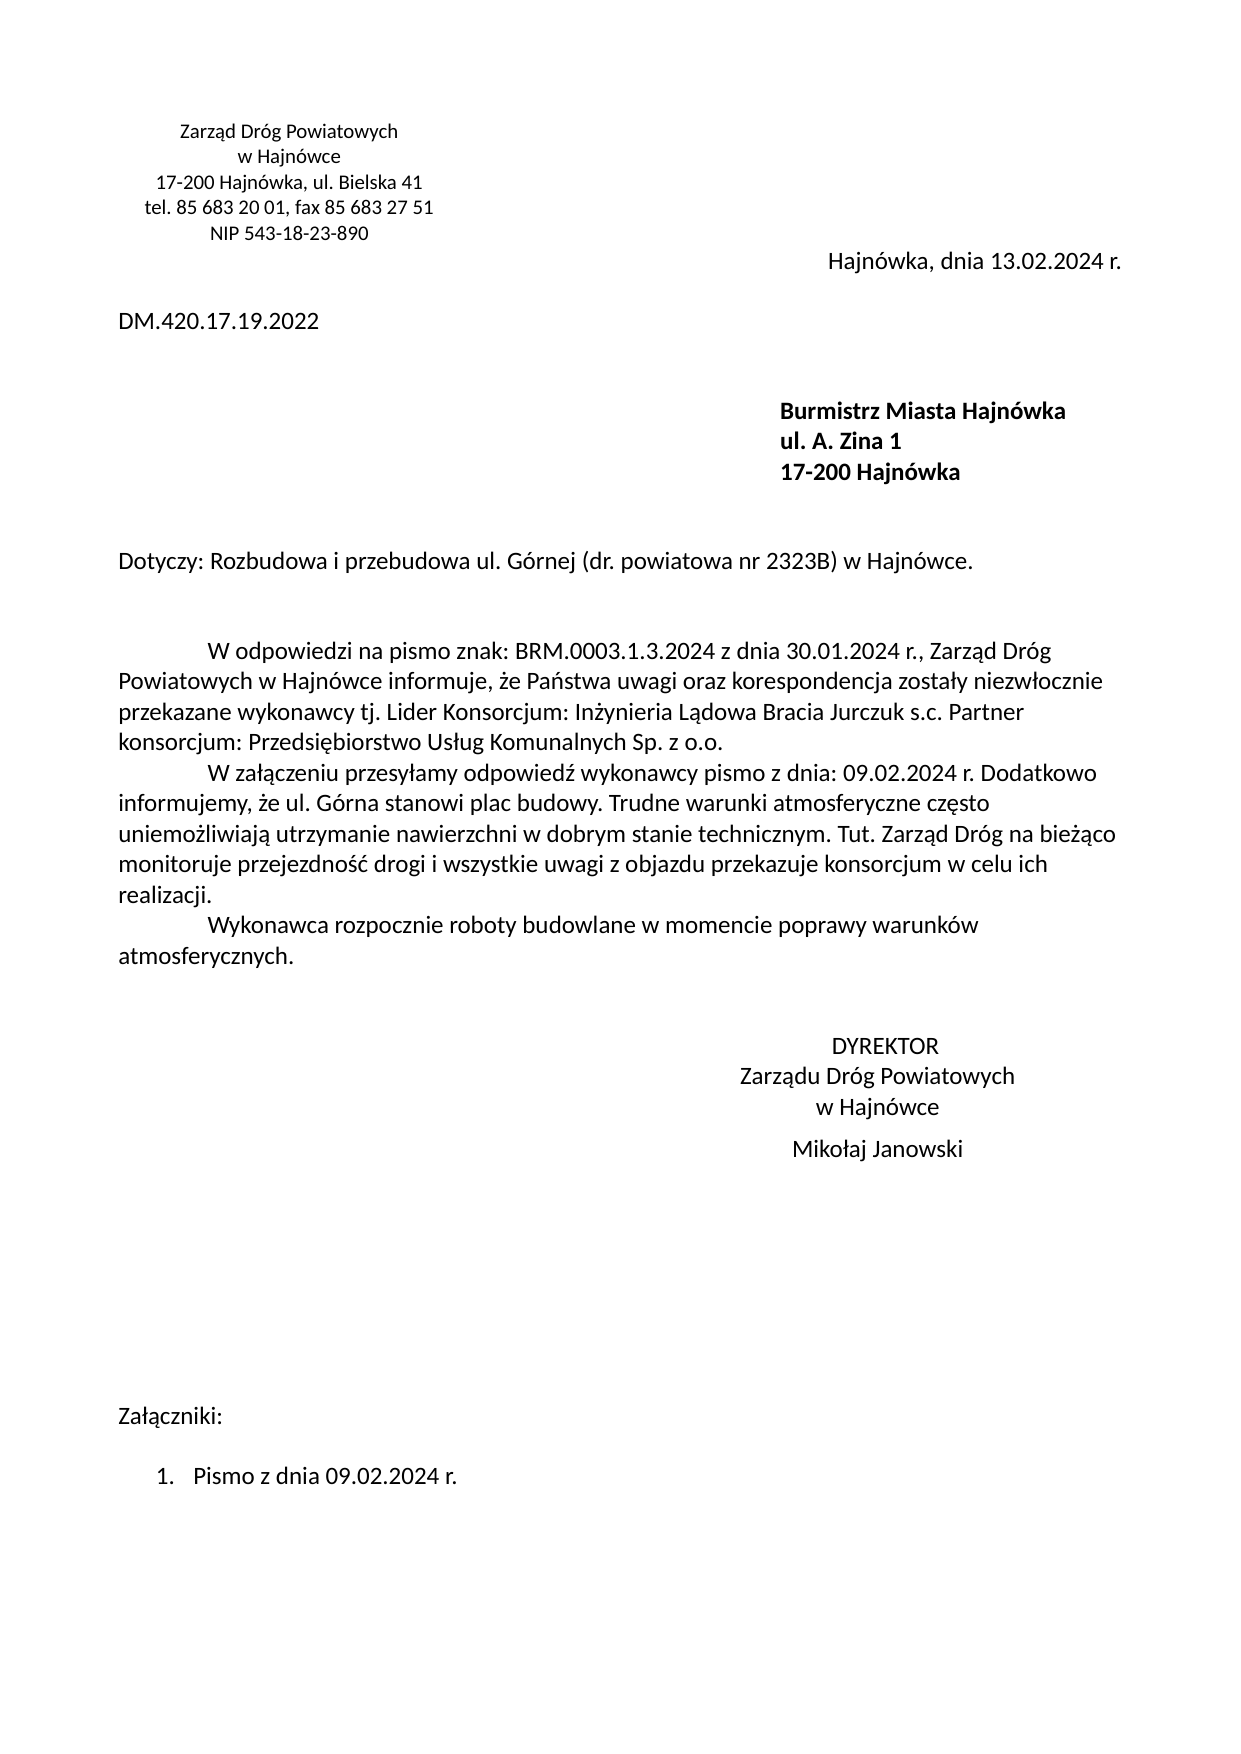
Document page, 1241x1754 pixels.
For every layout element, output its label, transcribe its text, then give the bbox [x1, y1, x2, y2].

text Zarząd Dróg Powiatowych [0, 118, 1122, 143]
text 17-200 Hajnówka [780, 456, 1122, 486]
text Załączniki: [118, 1400, 1122, 1430]
text w Hajnówce [633, 1091, 1122, 1121]
text Burmistrz Miasta Hajnówka [780, 395, 1122, 425]
text Zarządu Dróg Powiatowych [633, 1060, 1122, 1091]
text ul. A. Zina 1 [780, 425, 1122, 456]
text Mikołaj Janowski [633, 1133, 1122, 1164]
list Pismo z dnia 09.02.2024 r. [156, 1460, 1122, 1490]
text Hajnówka, dnia 13.02.2024 r. [118, 245, 1122, 276]
text tel. 85 683 20 01, fax 85 683 27 51 [0, 194, 1122, 220]
text W załączeniu przesyłamy odpowiedź wykonawcy pismo z dnia: 09.02.2024 r. Dodatkowo informujemy, że ul. Górna stanowi plac budowy. Trudne warunki atmosferyczne często uniemożliwiają utrzymanie nawierzchni w dobrym stanie technicznym. Tut. Zarząd Dróg na bieżąco monitoruje przejezdność drogi i wszystkie uwagi z objazdu przekazuje konsorcjum w celu ich realizacji. [118, 757, 1122, 910]
text w Hajnówce [0, 143, 1122, 169]
text 17-200 Hajnówka, ul. Bielska 41 [0, 169, 1122, 194]
text W odpowiedzi na pismo znak: BRM.0003.1.3.2024 z dnia 30.01.2024 r., Zarząd Dróg Powiatowych w Hajnówce informuje, że Państwa uwagi oraz korespondencja zostały niezwłocznie przekazane wykonawcy tj. Lider Konsorcjum: Inżynieria Lądowa Bracia Jurczuk s.c. Partner konsorcjum: Przedsiębiorstwo Usług Komunalnych Sp. z o.o. [118, 635, 1122, 757]
text Dotyczy: Rozbudowa i przebudowa ul. Górnej (dr. powiatowa nr 2323B) w Hajnówce. [118, 545, 1122, 576]
text DM.420.17.19.2022 [118, 305, 1122, 336]
text Wykonawca rozpocznie roboty budowlane w momencie poprawy warunków atmosferycznych. [118, 910, 1122, 971]
text NIP 543-18-23-890 [0, 220, 1122, 245]
text DYREKTOR [559, 1030, 1122, 1060]
